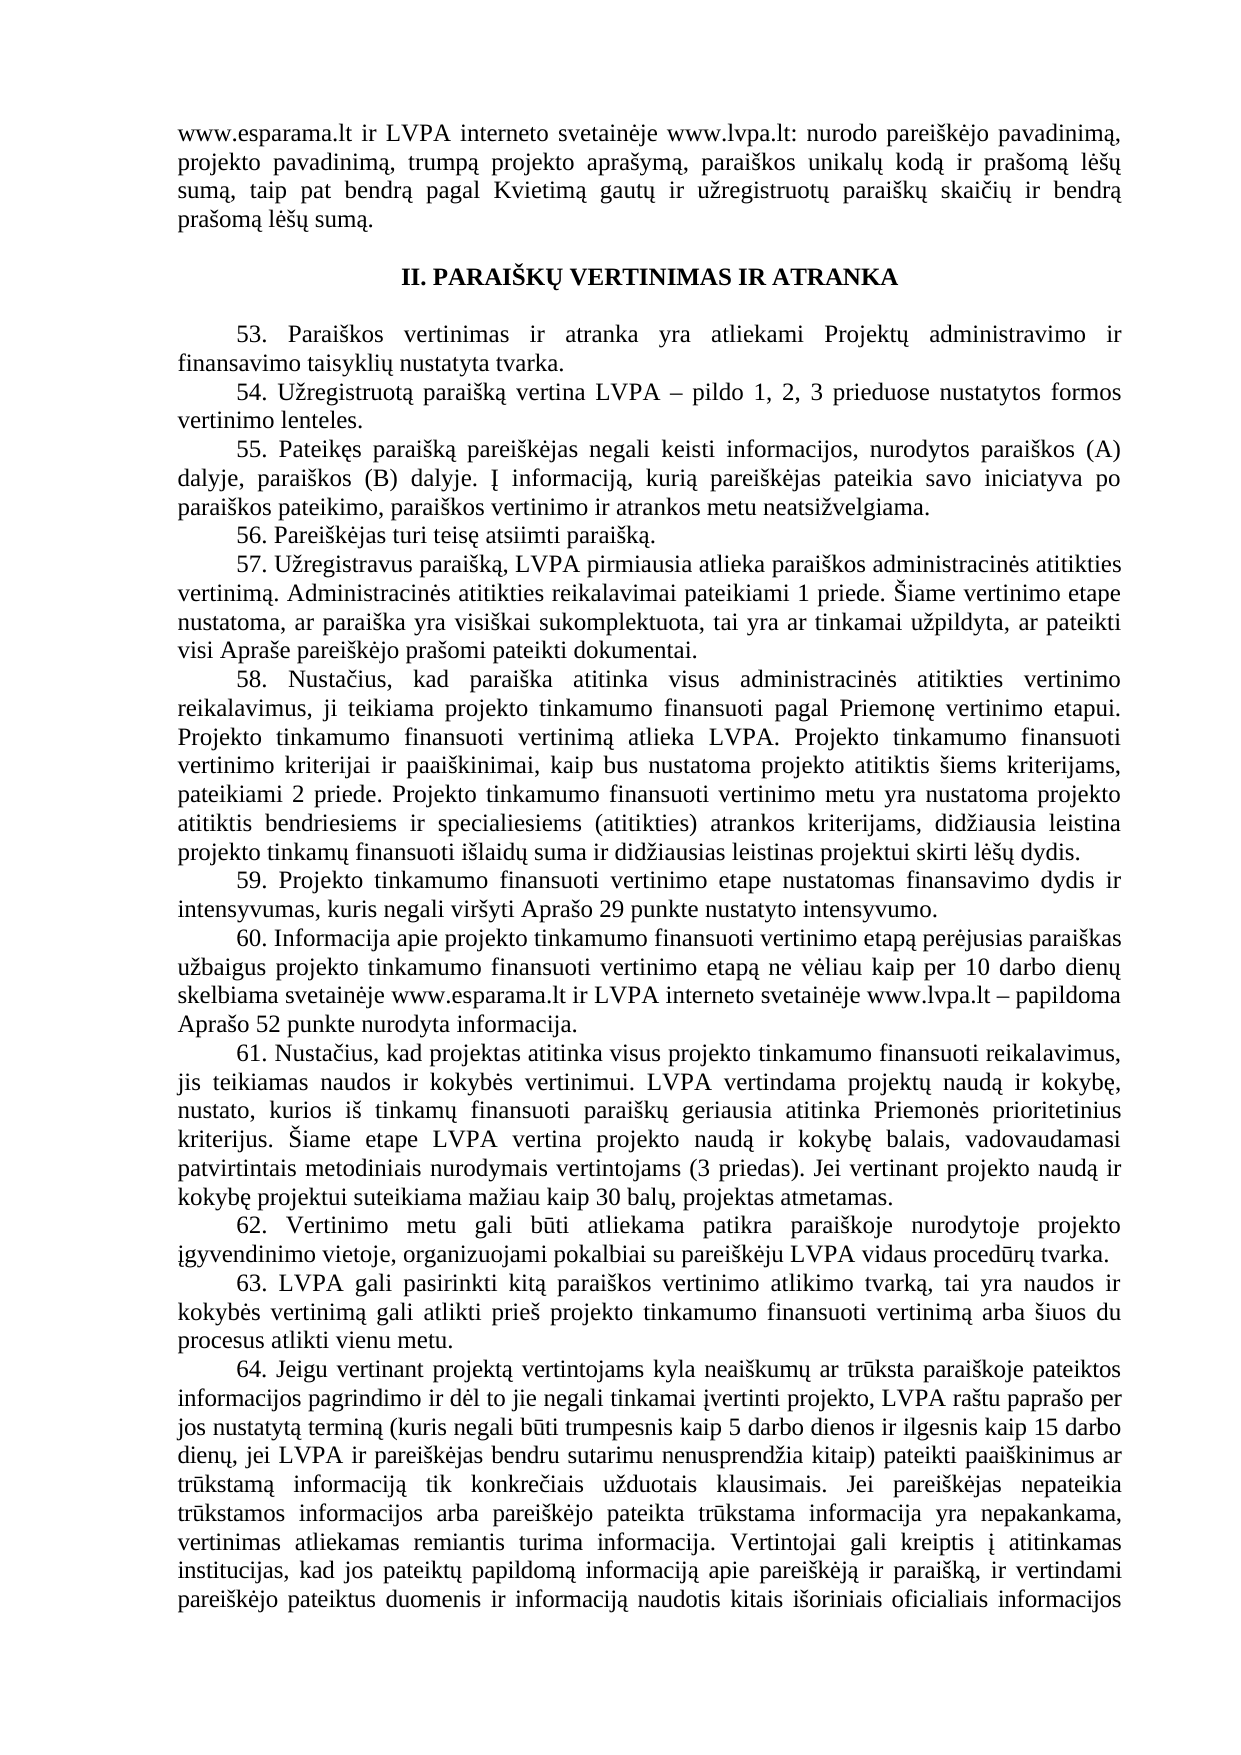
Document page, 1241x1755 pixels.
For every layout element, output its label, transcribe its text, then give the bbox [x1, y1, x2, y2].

text II. PARAIŠKŲ VERTINIMAS IR ATRANKA [177, 262, 1122, 291]
text 64. Jeigu vertinant projektą vertintojams kyla neaiškumų ar trūksta paraiškoje pateiktos informacijos pagrindimo ir dėl to jie negali tinkamai įvertinti projekto, LVPA raštu paprašo per jos nustatytą terminą (kuris negali būti trumpesnis kaip 5 darbo dienos ir ilgesnis kaip 15 darbo dienų, jei LVPA ir pareiškėjas bendru sutarimu nenusprendžia kitaip) pateikti paaiškinimus ar trūkstamą informaciją tik konkrečiais užduotais klausimais. Jei pareiškėjas nepateikia trūkstamos informacijos arba pareiškėjo pateikta trūkstama informacija yra nepakankama, vertinimas atliekamas remiantis turima informacija. Vertintojai gali kreiptis į atitinkamas institucijas, kad jos pateiktų papildomą informaciją apie pareiškėją ir paraišką, ir vertindami pareiškėjo pateiktus duomenis ir informaciją naudotis kitais išoriniais oficialiais informacijos [177, 1354, 1122, 1613]
text www.esparama.lt ir LVPA interneto svetainėje www.lvpa.lt: nurodo pareiškėjo pavadinimą, projekto pavadinimą, trumpą projekto aprašymą, paraiškos unikalų kodą ir prašomą lėšų sumą, taip pat bendrą pagal Kvietimą gautų ir užregistruotų paraiškų skaičių ir bendrą prašomą lėšų sumą. [177, 118, 1122, 233]
text 57. Užregistravus paraišką, LVPA pirmiausia atlieka paraiškos administracinės atitikties vertinimą. Administracinės atitikties reikalavimai pateikiami 1 priede. Šiame vertinimo etape nustatoma, ar paraiška yra visiškai sukomplektuota, tai yra ar tinkamai užpildyta, ar pateikti visi Apraše pareiškėjo prašomi pateikti dokumentai. [177, 549, 1122, 664]
text 55. Pateikęs paraišką pareiškėjas negali keisti informacijos, nurodytos paraiškos (A) dalyje, paraiškos (B) dalyje. Į informaciją, kurią pareiškėjas pateikia savo iniciatyva po paraiškos pateikimo, paraiškos vertinimo ir atrankos metu neatsižvelgiama. [177, 434, 1122, 521]
text 53. Paraiškos vertinimas ir atranka yra atliekami Projektų administravimo ir finansavimo taisyklių nustatyta tvarka. [177, 319, 1122, 377]
text 54. Užregistruotą paraišką vertina LVPA – pildo 1, 2, 3 prieduose nustatytos formos vertinimo lenteles. [177, 377, 1122, 434]
text 59. Projekto tinkamumo finansuoti vertinimo etape nustatomas finansavimo dydis ir intensyvumas, kuris negali viršyti Aprašo 29 punkte nustatyto intensyvumo. [177, 866, 1122, 923]
text 62. Vertinimo metu gali būti atliekama patikra paraiškoje nurodytoje projekto įgyvendinimo vietoje, organizuojami pokalbiai su pareiškėju LVPA vidaus procedūrų tvarka. [177, 1211, 1122, 1268]
text 63. LVPA gali pasirinkti kitą paraiškos vertinimo atlikimo tvarką, tai yra naudos ir kokybės vertinimą gali atlikti prieš projekto tinkamumo finansuoti vertinimą arba šiuos du procesus atlikti vienu metu. [177, 1268, 1122, 1354]
text 60. Informacija apie projekto tinkamumo finansuoti vertinimo etapą perėjusias paraiškas užbaigus projekto tinkamumo finansuoti vertinimo etapą ne vėliau kaip per 10 darbo dienų skelbiama svetainėje www.esparama.lt ir LVPA interneto svetainėje www.lvpa.lt – papildoma Aprašo 52 punkte nurodyta informacija. [177, 923, 1122, 1038]
text 58. Nustačius, kad paraiška atitinka visus administracinės atitikties vertinimo reikalavimus, ji teikiama projekto tinkamumo finansuoti pagal Priemonę vertinimo etapui. Projekto tinkamumo finansuoti vertinimą atlieka LVPA. Projekto tinkamumo finansuoti vertinimo kriterijai ir paaiškinimai, kaip bus nustatoma projekto atitiktis šiems kriterijams, pateikiami 2 priede. Projekto tinkamumo finansuoti vertinimo metu yra nustatoma projekto atitiktis bendriesiems ir specialiesiems (atitikties) atrankos kriterijams, didžiausia leistina projekto tinkamų finansuoti išlaidų suma ir didžiausias leistinas projektui skirti lėšų dydis. [177, 664, 1122, 866]
text 61. Nustačius, kad projektas atitinka visus projekto tinkamumo finansuoti reikalavimus, jis teikiamas naudos ir kokybės vertinimui. LVPA vertindama projektų naudą ir kokybę, nustato, kurios iš tinkamų finansuoti paraiškų geriausia atitinka Priemonės prioritetinius kriterijus. Šiame etape LVPA vertina projekto naudą ir kokybę balais, vadovaudamasi patvirtintais metodiniais nurodymais vertintojams (3 priedas). Jei vertinant projekto naudą ir kokybę projektui suteikiama mažiau kaip 30 balų, projektas atmetamas. [177, 1038, 1122, 1211]
text 56. Pareiškėjas turi teisę atsiimti paraišką. [177, 521, 1122, 549]
